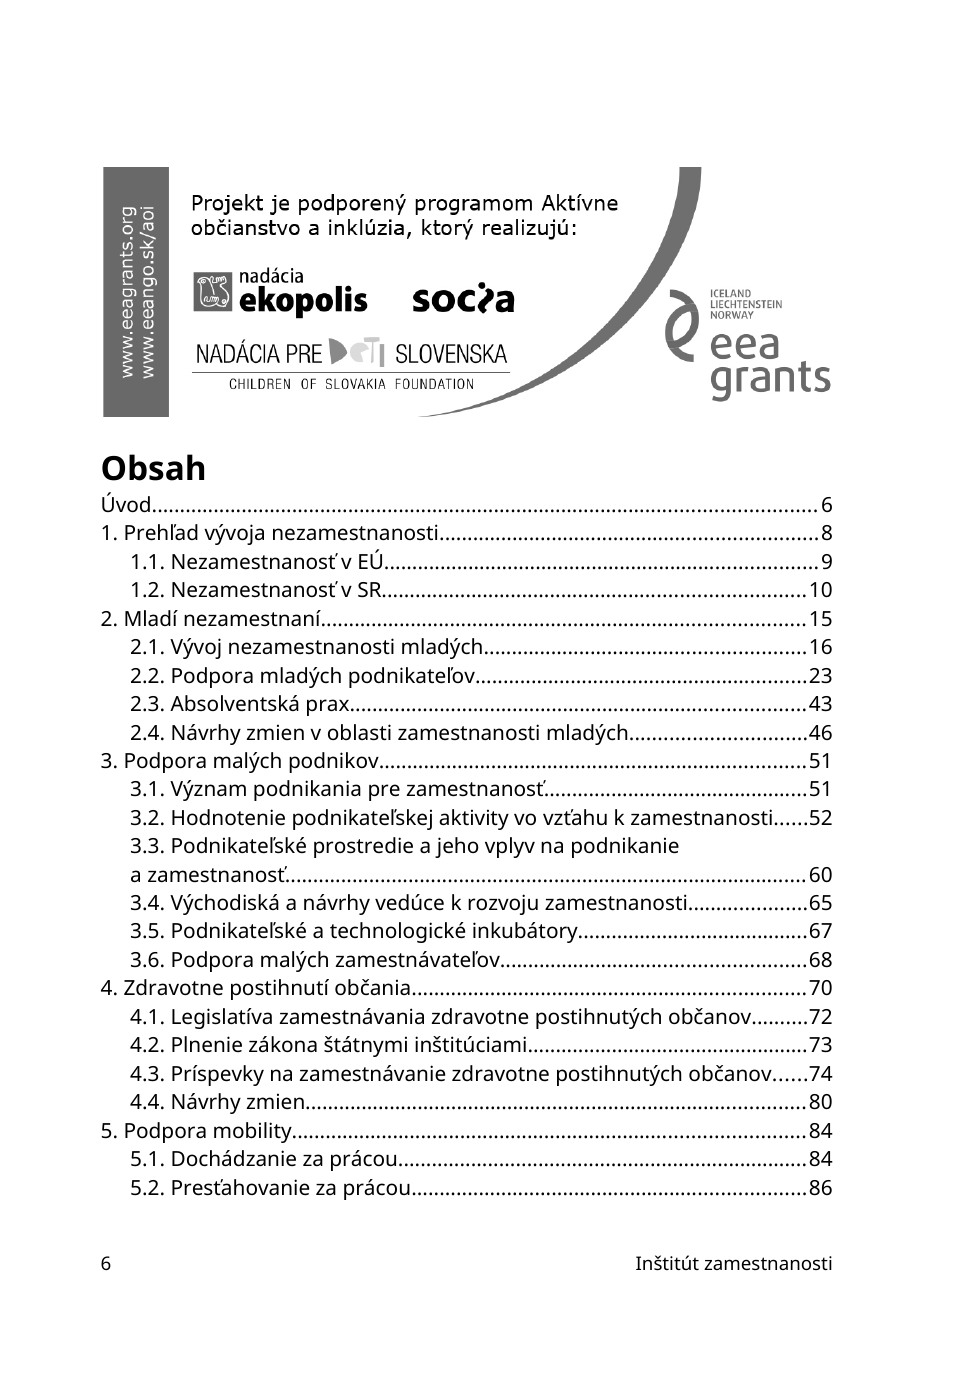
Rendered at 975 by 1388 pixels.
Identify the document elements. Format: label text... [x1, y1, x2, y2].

text 5.2. Presťahovanie za prácou 86 [130, 1173, 833, 1201]
text 4.2. Plnenie zákona štátnymi inštitúciami 73 [130, 1030, 833, 1059]
text 3.2. Hodnotenie podnikateľskej aktivity vo vzťahu k zamestnanosti 52 [130, 803, 833, 831]
text 1.2. Nezamestnanosť v SR 10 [130, 575, 833, 604]
text 2. Mladí nezamestnaní 15 [100, 604, 833, 632]
text 4.1. Legislatíva zamestnávania zdravotne postihnutých občanov 72 [130, 1002, 833, 1030]
text 5. Podpora mobility 84 [100, 1116, 833, 1144]
text 4.3. Príspevky na zamestnávanie zdravotne postihnutých občanov 74 [130, 1059, 833, 1087]
subtitle Obsah [100, 445, 833, 490]
text 2.3. Absolventská prax 43 [130, 689, 833, 718]
text 4. Zdravotne postihnutí občania 70 [100, 973, 833, 1002]
text 3.4. Východiská a návrhy vedúce k rozvoju zamestnanosti 65 [130, 888, 833, 917]
text 3.3. Podnikateľské prostredie a jeho vplyv na podnikanie a zamestnanosť 60 [130, 831, 833, 888]
picture [103, 167, 851, 417]
text Úvod 6 [100, 490, 833, 518]
text 2.1. Vývoj nezamestnanosti mladých 16 [130, 632, 833, 661]
text 5.1. Dochádzanie za prácou 84 [130, 1144, 833, 1173]
text 3.6. Podpora malých zamestnávateľov 68 [130, 945, 833, 973]
text 2.4. Návrhy zmien v oblasti zamestnanosti mladých 46 [130, 718, 833, 746]
text 4.4. Návrhy zmien 80 [130, 1087, 833, 1116]
text 1.1. Nezamestnanosť v EÚ 9 [130, 547, 833, 575]
text 2.2. Podpora mladých podnikateľov 23 [130, 661, 833, 689]
text 1. Prehľad vývoja nezamestnanosti 8 [100, 518, 833, 547]
text 3.5. Podnikateľské a technologické inkubátory 67 [130, 917, 833, 945]
text 3.1. Význam podnikania pre zamestnanosť 51 [130, 774, 833, 803]
text 3. Podpora malých podnikov 51 [100, 746, 833, 774]
